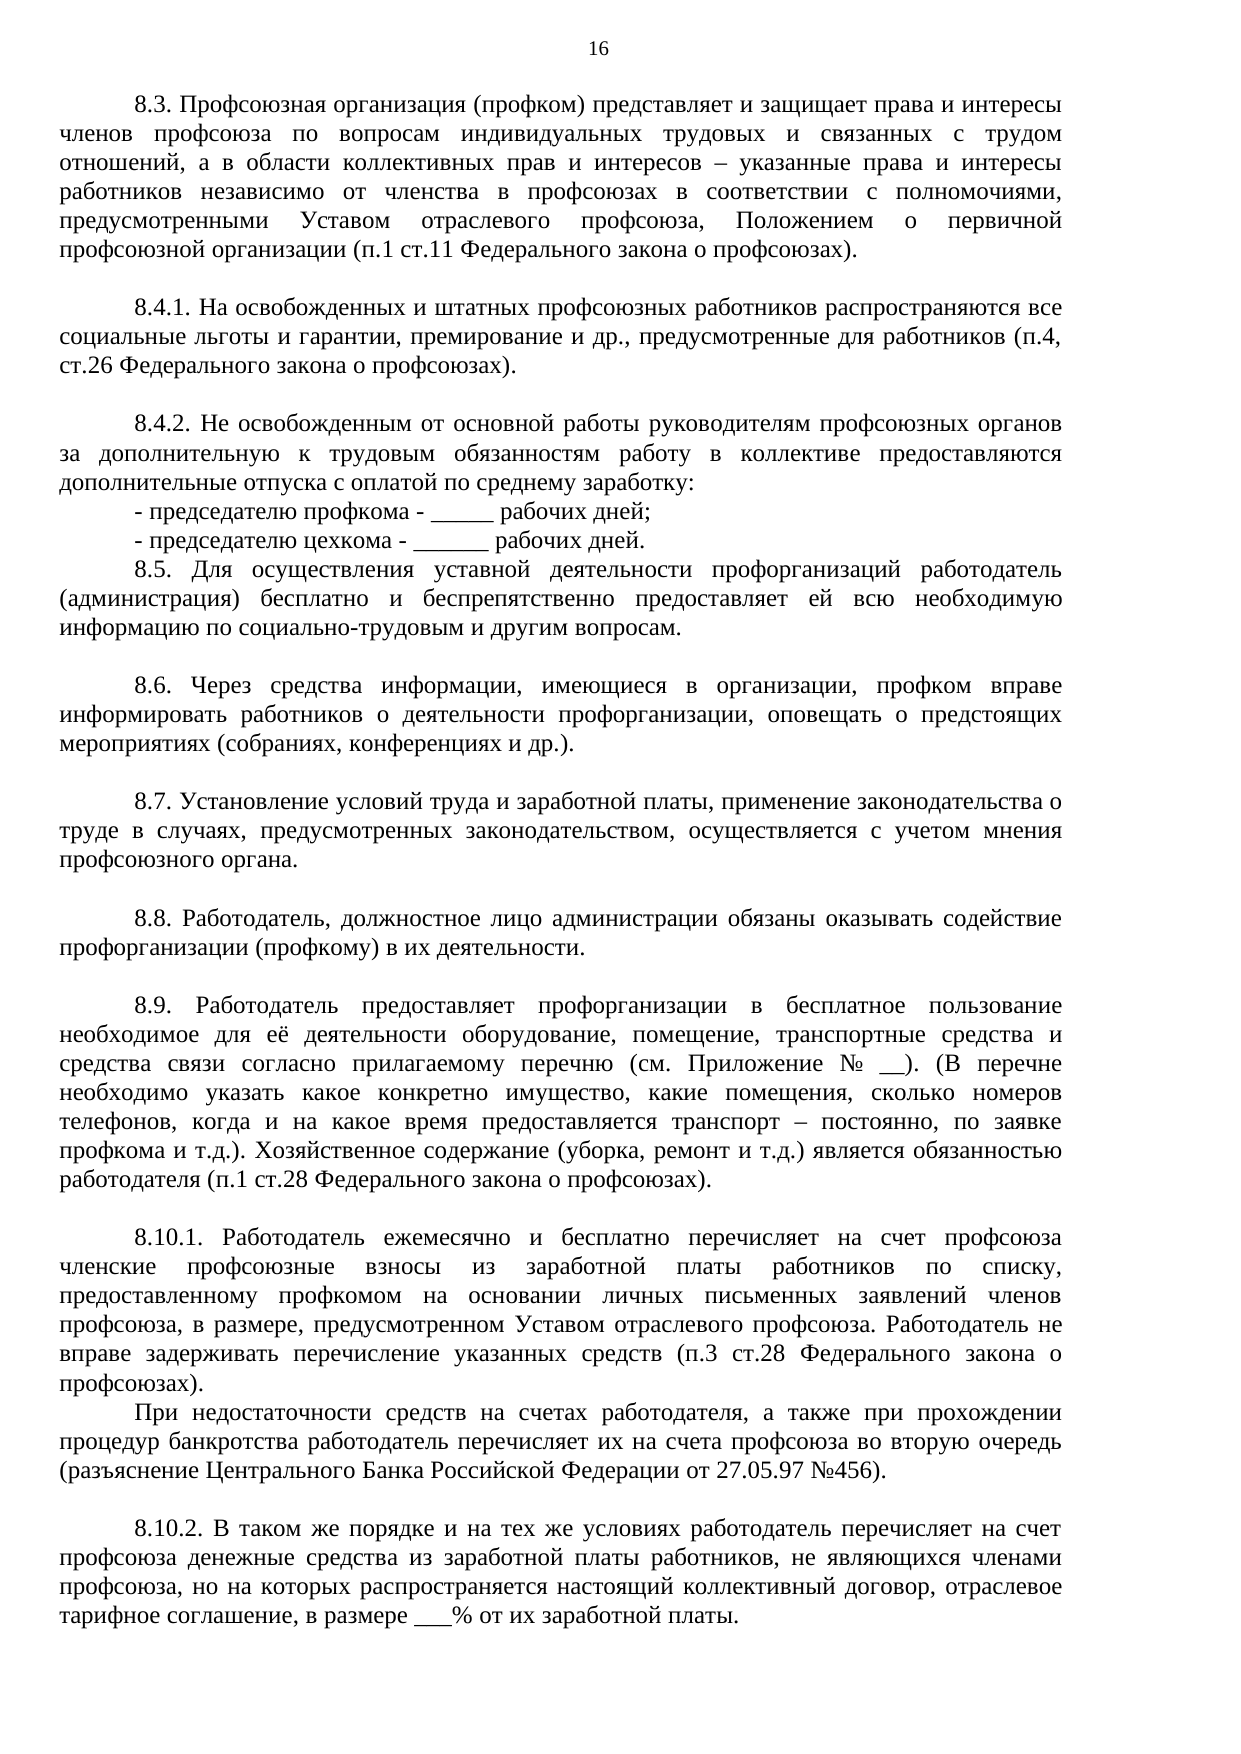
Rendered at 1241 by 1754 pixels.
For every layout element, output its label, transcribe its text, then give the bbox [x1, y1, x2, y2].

text - председателю профкома - _____ рабочих дней; [59, 496, 1063, 524]
text 8.6. Через средства информации, имеющиеся в организации, профком вправе информировать работников о деятельности профорганизации, оповещать о предстоящих мероприятиях (собраниях, конференциях и др.). [59, 670, 1063, 757]
text - председателю цехкома - ______ рабочих дней. [59, 524, 1063, 554]
text 8.5. Для осуществления уставной деятельности профорганизаций работодатель (администрация) бесплатно и беспрепятственно предоставляет ей всю необходимую информацию по социально-трудовым и другим вопросам. [59, 554, 1063, 641]
text 8.9. Работодатель предоставляет профорганизации в бесплатное пользование необходимое для её деятельности оборудование, помещение, транспортные средства и средства связи согласно прилагаемому перечню (см. Приложение № __). (В перечне необходимо указать какое конкретно имущество, какие помещения, сколько номеров телефонов, когда и на какое время предоставляется транспорт – постоянно, по заявке профкома и т.д.). Хозяйственное содержание (уборка, ремонт и т.д.) является обязанностью работодателя (п.1 ст.28 Федерального закона о профсоюзах). [59, 989, 1063, 1193]
text 8.10.2. В таком же порядке и на тех же условиях работодатель перечисляет на счет профсоюза денежные средства из заработной платы работников, не являющихся членами профсоюза, но на которых распространяется настоящий коллективный договор, отраслевое тарифное соглашение, в размере ___% от их заработной платы. [59, 1513, 1063, 1629]
text 8.10.1. Работодатель ежемесячно и бесплатно перечисляет на счет профсоюза членские профсоюзные взносы из заработной платы работников по списку, предоставленному профкомом на основании личных письменных заявлений членов профсоюза, в размере, предусмотренном Уставом отраслевого профсоюза. Работодатель не вправе задерживать перечисление указанных средств (п.3 ст.28 Федерального закона о профсоюзах). [59, 1222, 1063, 1396]
text 8.8. Работодатель, должностное лицо администрации обязаны оказывать содействие профорганизации (профкому) в их деятельности. [59, 902, 1063, 961]
text При недостаточности средств на счетах работодателя, а также при прохождении процедур банкротства работодатель перечисляет их на счета профсоюза во вторую очередь (разъяснение Центрального Банка Российской Федерации от 27.05.97 №456). [59, 1396, 1063, 1484]
text 8.3. Профсоюзная организация (профком) представляет и защищает права и интересы членов профсоюза по вопросам индивидуальных трудовых и связанных с трудом отношений, а в области коллективных прав и интересов – указанные права и интересы работников независимо от членства в профсоюзах в соответствии с полномочиями, предусмотренными Уставом отраслевого профсоюза, Положением о первичной профсоюзной организации (п.1 ст.11 Федерального закона о профсоюзах). [59, 89, 1063, 263]
text 8.4.2. Не освобожденным от основной работы руководителям профсоюзных органов за дополнительную к трудовым обязанностям работу в коллективе предоставляются дополнительные отпуска с оплатой по среднему заработку: [59, 408, 1063, 496]
text 8.4.1. На освобожденных и штатных профсоюзных работников распространяются все социальные льготы и гарантии, премирование и др., предусмотренные для работников (п.4, ст.26 Федерального закона о профсоюзах). [59, 292, 1063, 379]
text 8.7. Установление условий труда и заработной платы, применение законодательства о труде в случаях, предусмотренных законодательством, осуществляется с учетом мнения профсоюзного органа. [59, 786, 1063, 873]
